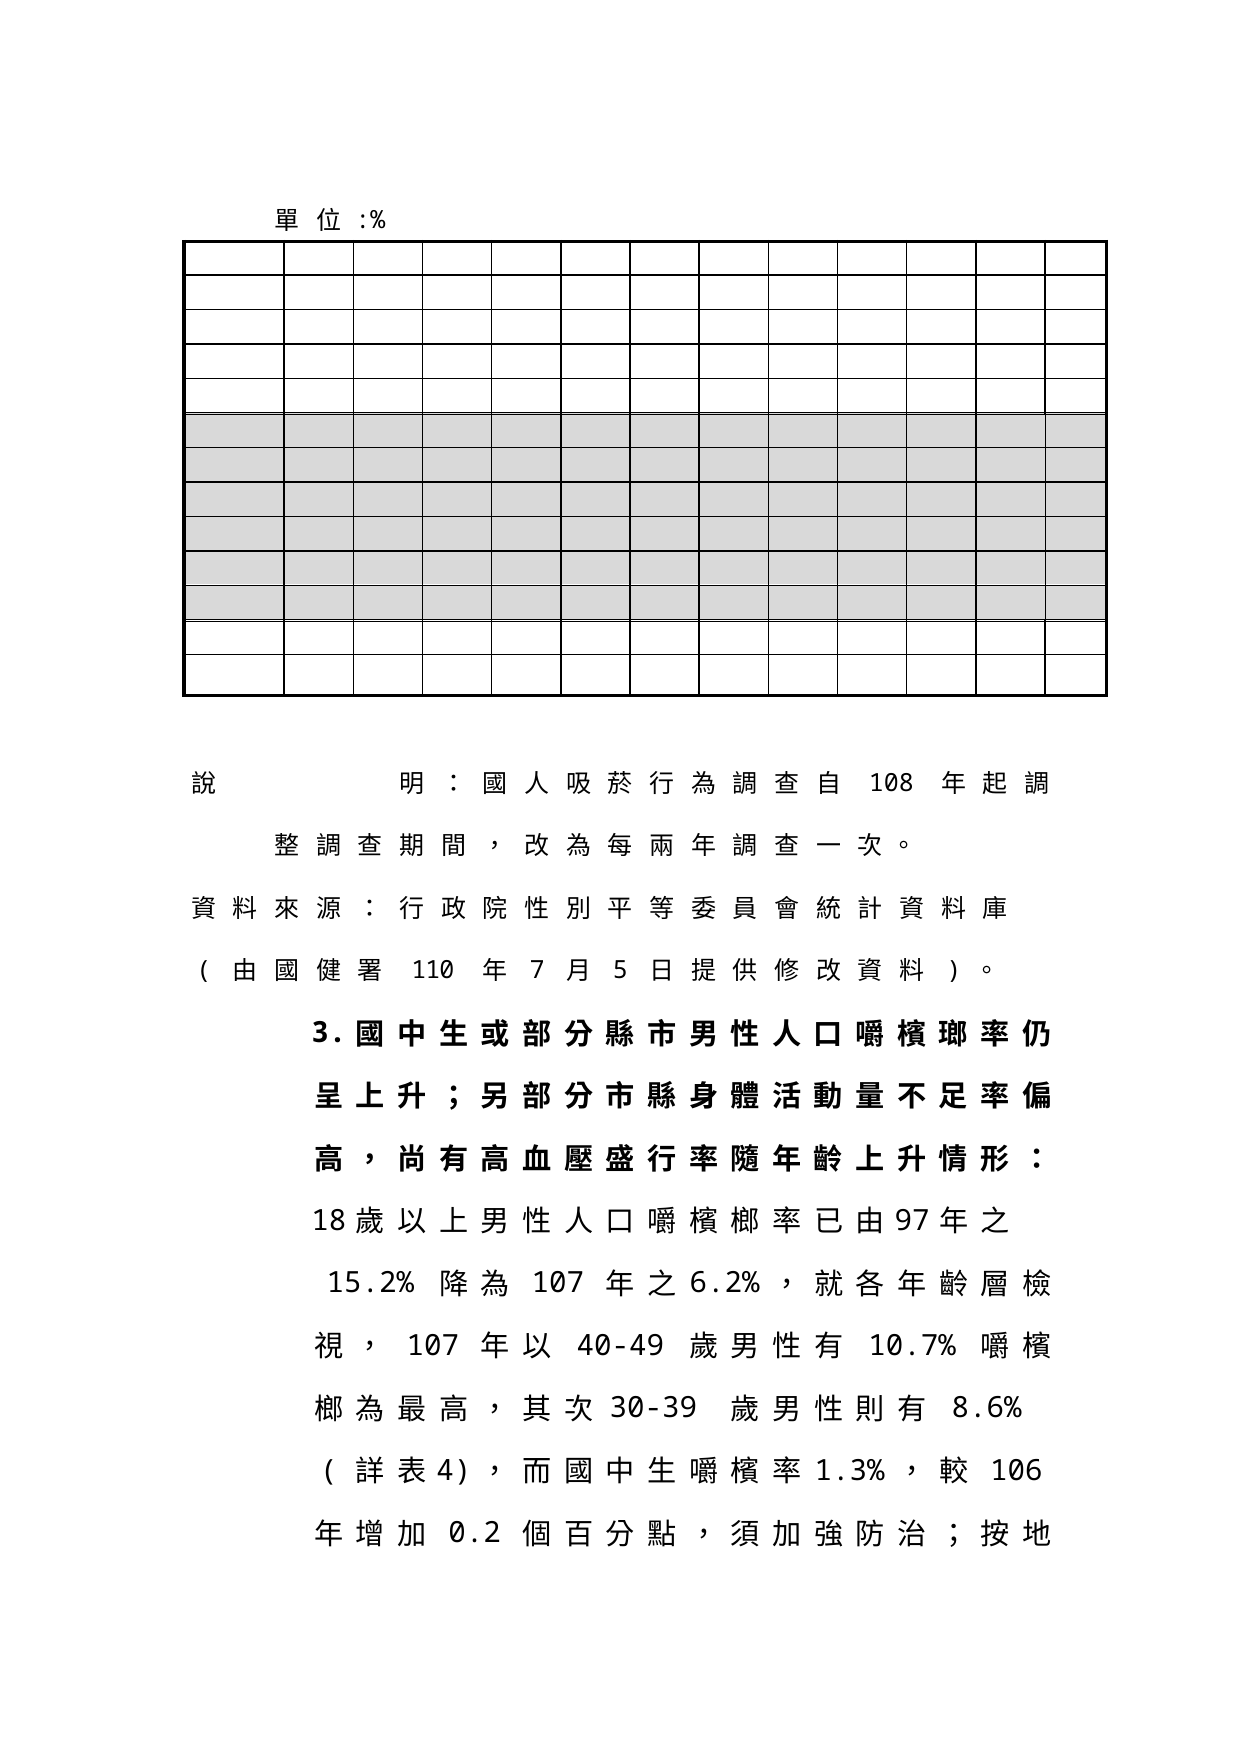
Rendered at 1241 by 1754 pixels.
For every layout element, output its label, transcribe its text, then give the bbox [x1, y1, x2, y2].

table_cell 25.1 [492, 379, 560, 412]
table_cell 29.2 [423, 415, 491, 447]
table_cell 11.1 [977, 379, 1044, 412]
table_cell 19.1 [1046, 448, 1105, 481]
table_cell 27.8 [285, 483, 353, 516]
table_cell 36-40歲 [186, 448, 283, 481]
table_cell 7.8 [769, 310, 837, 343]
table_cell 14.2 [769, 345, 837, 378]
table_cell 13.5 [423, 586, 491, 619]
table_cell 9.3 [700, 655, 768, 694]
table_cell 19.8 [562, 345, 629, 378]
table_cell 23.4 [354, 415, 422, 447]
table_cell 17.5 [977, 552, 1045, 584]
table_cell 12.7 [977, 345, 1044, 378]
table_header 107年 [977, 243, 1044, 274]
table_cell 19.1 [492, 276, 560, 309]
table_cell 13.7 [492, 586, 560, 619]
table_cell 23.8 [492, 517, 560, 550]
table_cell 15.4 [700, 552, 768, 584]
table_cell 17.9 [631, 552, 698, 584]
table_cell 21-25歲 [186, 345, 283, 378]
table_cell 16.7 [977, 415, 1045, 447]
table_header 106年 [907, 243, 975, 274]
table_cell 21.4 [492, 345, 560, 378]
table_cell 51-55歲 [186, 552, 283, 584]
text 單位:% [183, 177, 1117, 240]
table_cell 17.9 [1046, 552, 1105, 584]
table_header 109年 [1046, 243, 1105, 274]
table_cell 21.9 [285, 276, 353, 309]
table_cell 24.4 [285, 345, 353, 378]
table_cell 22.0 [838, 448, 906, 481]
table_cell 28.3 [285, 448, 353, 481]
table_header 104年 [769, 243, 837, 274]
table_cell 26.3 [285, 379, 353, 412]
table_cell 26-30歲 [186, 379, 283, 412]
table_header 102年 [631, 243, 698, 274]
table_cell 21.8 [354, 345, 422, 378]
table_cell 19.4 [838, 552, 906, 584]
table_header 103年 [700, 243, 768, 274]
table_cell 46-50歲 [186, 517, 283, 550]
table_cell 26.1 [769, 415, 837, 447]
table_cell 16.2 [285, 655, 353, 694]
table_cell 20.5 [285, 517, 353, 550]
table_cell 11.3 [492, 622, 560, 653]
table_cell 21.9 [700, 415, 768, 447]
table_cell 17.1 [769, 379, 837, 412]
table_cell 23.5 [838, 415, 906, 447]
table_cell 22.3 [562, 415, 629, 447]
table_cell 19.2 [907, 345, 975, 378]
table_cell 11.4 [1046, 345, 1105, 378]
table_cell 9.6 [907, 622, 975, 653]
table_cell 20.3 [354, 517, 422, 550]
table_cell 20.6 [907, 483, 975, 516]
table_cell 6.3 [631, 310, 698, 343]
table_cell 20.0 [354, 276, 422, 309]
table_cell 16.8 [838, 517, 906, 550]
table_cell 整體 [186, 276, 283, 309]
table_cell 5.1 [907, 310, 975, 343]
table_header 98年 [354, 243, 422, 274]
table_cell 20.2 [700, 483, 768, 516]
table_cell 18.0 [631, 276, 698, 309]
table_cell 5.3 [700, 310, 768, 343]
table_cell 20.5 [838, 345, 906, 378]
table_cell 13.4 [423, 622, 491, 653]
table_cell 19.4 [285, 622, 353, 653]
table_cell 19.9 [977, 448, 1045, 481]
table_header 項目 [186, 243, 283, 274]
table_header 101年 [562, 243, 629, 274]
table_cell 11.9 [1046, 415, 1105, 447]
table_cell 21.8 [1046, 517, 1105, 550]
table_cell 12.3 [354, 655, 422, 694]
table_header 105年 [838, 243, 906, 274]
table_cell 13.0 [977, 276, 1044, 309]
table_cell 17.2 [907, 586, 975, 619]
table_cell 21.3 [769, 552, 837, 584]
table_cell 10.0 [492, 655, 560, 694]
table_cell 14.9 [907, 415, 975, 447]
table_cell 23.0 [423, 345, 491, 378]
table_cell 24.4 [423, 448, 491, 481]
table_cell 8.9 [838, 655, 906, 694]
table_cell 11.0 [838, 622, 906, 653]
table_cell 13.1 [1046, 276, 1105, 309]
table_cell 17.8 [1046, 379, 1105, 412]
table_cell 25.2 [354, 448, 422, 481]
table_cell 23.8 [354, 483, 422, 516]
table_cell 3.9 [1046, 310, 1105, 343]
table_cell 8.8 [492, 310, 560, 343]
table_cell 11.2 [1046, 586, 1105, 619]
table_cell 15.3 [838, 276, 906, 309]
table_cell 17.7 [423, 552, 491, 584]
table_cell 18.4 [769, 517, 837, 550]
table_cell 14.4 [838, 586, 906, 619]
table_cell 23.5 [423, 517, 491, 550]
table_cell 12.9 [562, 586, 629, 619]
table_cell 8.8 [285, 310, 353, 343]
table_cell 21.7 [562, 379, 629, 412]
table_cell 9.7 [423, 310, 491, 343]
table_cell 10.9 [700, 622, 768, 653]
table_header 97年 [285, 243, 353, 274]
table_cell 18-20歲 [186, 310, 283, 343]
table_cell 23.8 [631, 517, 698, 550]
table_cell 11.0 [423, 655, 491, 694]
table_cell 28.4 [285, 415, 353, 447]
table_cell 41-45歲 [186, 483, 283, 516]
table_cell 14.9 [700, 345, 768, 378]
table_cell 16.8 [977, 483, 1045, 516]
table_cell 16.3 [631, 586, 698, 619]
table_cell 19.6 [285, 552, 353, 584]
table_cell 7.7 [977, 655, 1044, 694]
table_cell 12.0 [631, 655, 698, 694]
table_cell 25.3 [769, 448, 837, 481]
text 3.國中生或部分縣市男性人口嚼檳瑯率仍呈上升；另部分市縣身體活動量不足率偏高，尚有高血壓盛行率隨年齡上升情形：18歲以上男性人口嚼檳榔率已由97年之15.2%降為107年之6.2%，就各年齡層檢視，107年以40-49歲男性有10.7%嚼檳榔為最高，其次30-39 歲男性則有8.6%(詳表4)，而國中生嚼檳率1.3%，較106年增加0.2個百分點，須加強防治；按地 [271, 990, 1058, 1552]
table_cell 14.0 [354, 622, 422, 653]
table_cell 19.5 [631, 379, 698, 412]
table_cell 17.2 [631, 345, 698, 378]
table_cell 14.5 [907, 276, 975, 309]
table_cell 17.1 [769, 276, 837, 309]
table_cell 27.8 [354, 379, 422, 412]
table_cell 31-35歲 [186, 415, 283, 447]
table_cell 56-60歲 [186, 586, 283, 619]
table_cell 13.0 [562, 622, 629, 653]
table_cell 19.8 [1046, 483, 1105, 516]
table_cell 17.5 [492, 552, 560, 584]
table_cell 18.1 [907, 517, 975, 550]
table_header 99年 [423, 243, 491, 274]
table_cell 7.4 [1046, 655, 1105, 694]
table_cell 16.4 [700, 276, 768, 309]
table_cell 8.2 [907, 655, 975, 694]
table_cell 10.9 [562, 310, 629, 343]
table_cell 22.3 [907, 552, 975, 584]
table_cell 66歲以上 [186, 655, 283, 694]
table_cell 26.6 [769, 483, 837, 516]
table_cell 25.4 [492, 483, 560, 516]
table_header 100年 [492, 243, 560, 274]
table_cell 23.9 [631, 448, 698, 481]
table_cell 13.1 [769, 622, 837, 653]
text 說 明：國人吸菸行為調查自108年起調整調查期間，改為每兩年調查一次。 [183, 740, 1058, 865]
table_cell 16.2 [354, 586, 422, 619]
table_cell 22.1 [492, 448, 560, 481]
table_cell 26.6 [562, 517, 629, 550]
table_cell 14.8 [354, 310, 422, 343]
table_cell 18.7 [562, 276, 629, 309]
table_cell 24.8 [562, 483, 629, 516]
table_cell 20.3 [700, 517, 768, 550]
table_cell 16.2 [562, 552, 629, 584]
table_cell 25.9 [700, 448, 768, 481]
table_cell 20.1 [631, 415, 698, 447]
table_cell 13.7 [631, 622, 698, 653]
table_cell 18.6 [354, 552, 422, 584]
table_cell 11.7 [977, 622, 1044, 653]
table_cell 24.8 [423, 483, 491, 516]
table_cell 27.3 [492, 415, 560, 447]
table_cell 19.8 [423, 276, 491, 309]
table_cell 15.0 [700, 586, 768, 619]
table_cell 3.4 [838, 310, 906, 343]
table_cell 17.1 [285, 586, 353, 619]
table_cell 23.7 [631, 483, 698, 516]
table_cell 20.2 [700, 379, 768, 412]
table_cell 21.0 [838, 379, 906, 412]
table_cell 18.9 [907, 448, 975, 481]
table_cell 24.0 [838, 483, 906, 516]
table_cell 9.2 [562, 655, 629, 694]
table_cell 18.3 [907, 379, 975, 412]
table_cell 24.3 [562, 448, 629, 481]
table_cell 2.5 [977, 310, 1044, 343]
table_cell 8.3 [769, 655, 837, 694]
text 資料來源：行政院性別平等委員會統計資料庫(由國健署110年7月5日提供修改資料)。 [183, 865, 1058, 990]
table_cell 16.0 [769, 586, 837, 619]
table_cell 61-65歲 [186, 622, 283, 653]
table_cell 25.3 [423, 379, 491, 412]
table_cell 17.9 [977, 517, 1045, 550]
table_cell 14.9 [977, 586, 1045, 619]
table_cell 9.2 [1046, 622, 1105, 653]
